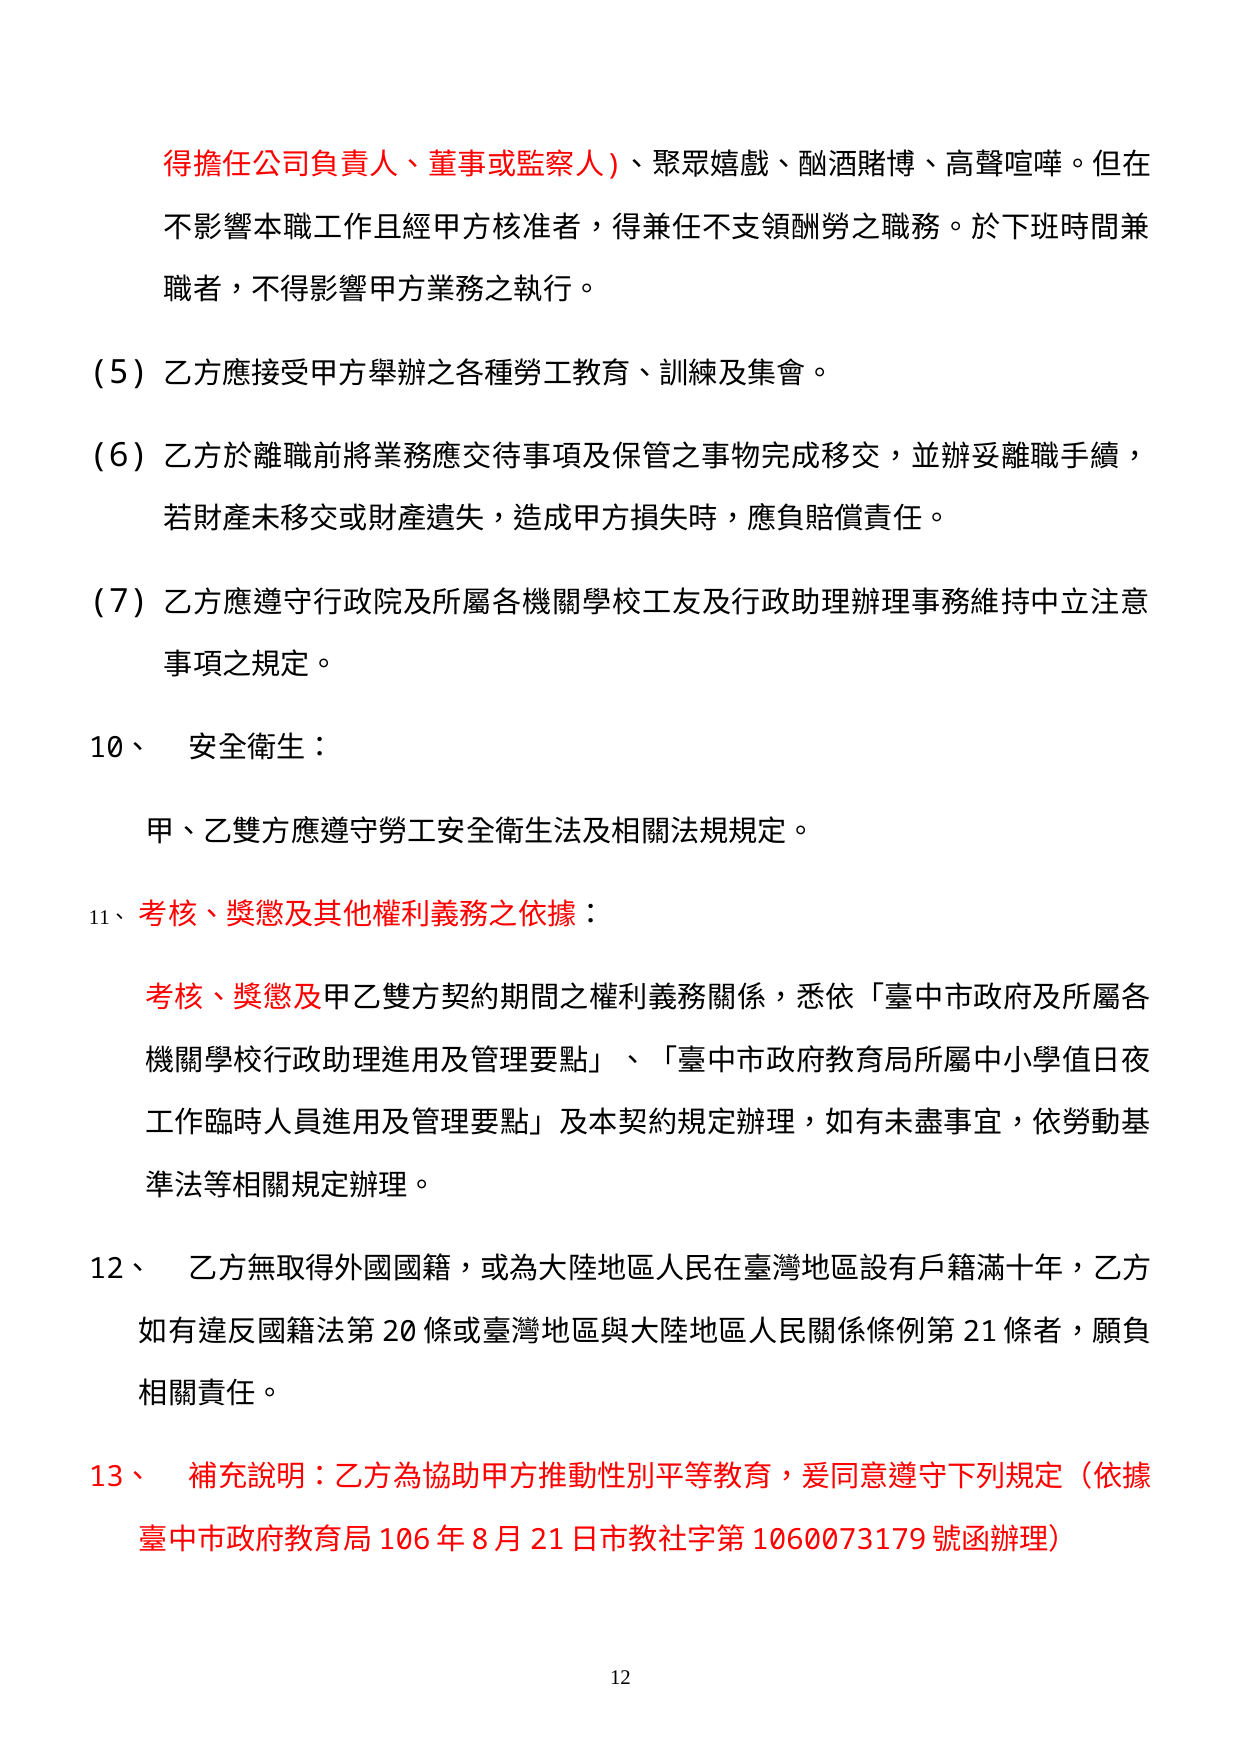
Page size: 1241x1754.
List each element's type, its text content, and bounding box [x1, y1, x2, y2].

text 考核、獎懲及甲乙雙方契約期間之權利義務關係，悉依「臺中市政府及所屬各機關學校行政助理進用及管理要點」、「臺中市政府教育局所屬中小學值日夜工作臨時人員進用及管理要點」及本契約規定辦理，如有未盡事宜，依勞動基準法等相關規定辦理。 [145, 953, 1152, 1203]
list 乙方無取得外國國籍，或為大陸地區人民在臺灣地區設有戶籍滿十年，乙方如有違反國籍法第20條或臺灣地區與大陸地區人民關係條例第21條者，願負相關責任。 [89, 1224, 1152, 1412]
list 乙方應遵守行政院及所屬各機關學校工友及行政助理辦理事務維持中立注意事項之規定。 [89, 558, 1152, 683]
list 乙方於離職前將業務應交待事項及保管之事物完成移交，並辦妥離職手續，若財產未移交或財產遺失，造成甲方損失時，應負賠償責任。 [89, 412, 1152, 537]
list 補充說明：乙方為協助甲方推動性別平等教育，爰同意遵守下列規定（依據臺中巿政府教育局106年8月21日市教社字第1060073179號函辦理） [89, 1433, 1152, 1558]
list 乙方應接受甲方舉辦之各種勞工教育、訓練及集會。 [89, 328, 1152, 391]
text 甲、乙雙方應遵守勞工安全衛生法及相關法規規定。 [145, 787, 1152, 849]
list 得擔任公司負責人、董事或監察人)、聚眾嬉戲、酗酒賭博、高聲喧嘩。但在不影響本職工作且經甲方核准者，得兼任不支領酬勞之職務。於下班時間兼職者，不得影響甲方業務之執行。 [89, 120, 1152, 308]
list 安全衛生： [89, 703, 1152, 766]
list 考核、獎懲及其他權利義務之依據： [89, 870, 1152, 933]
